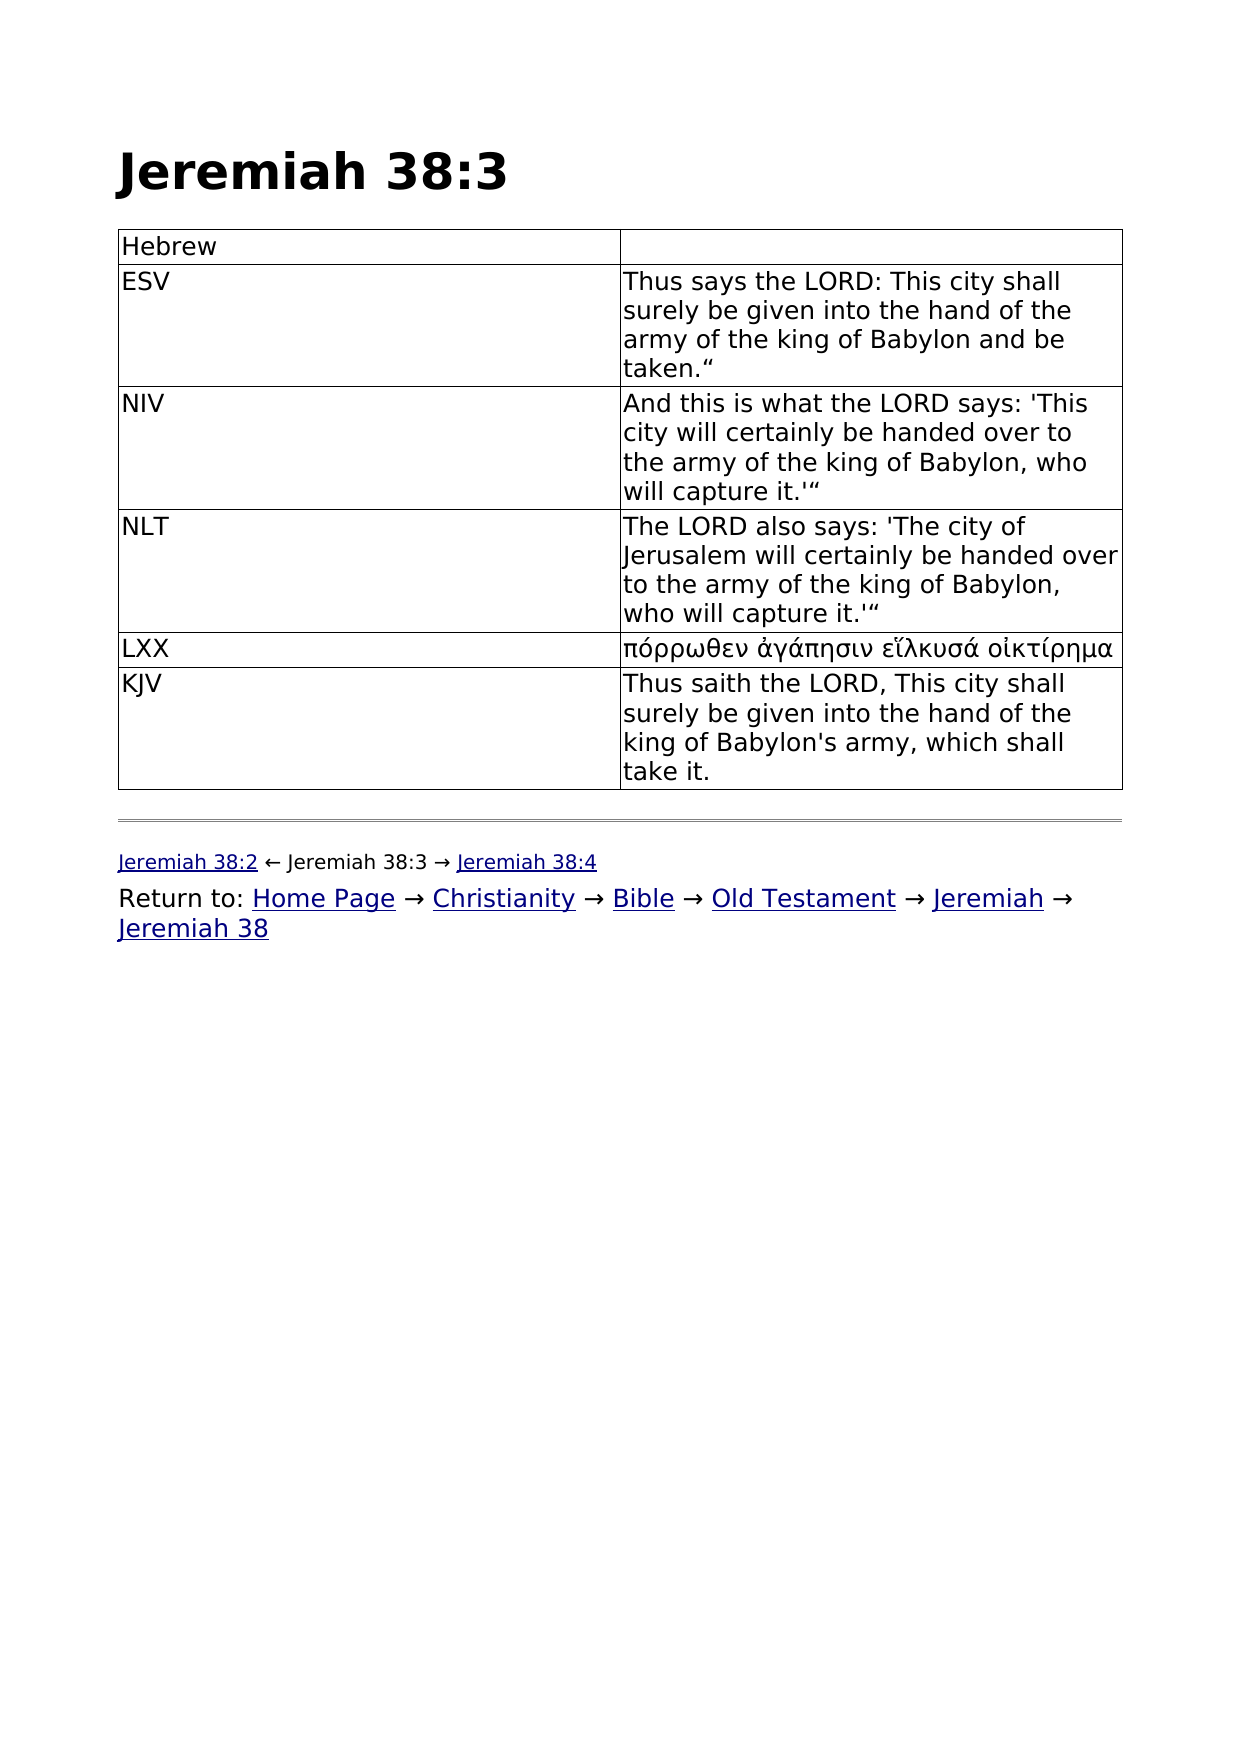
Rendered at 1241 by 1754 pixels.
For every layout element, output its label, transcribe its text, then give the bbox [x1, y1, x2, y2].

table_cell LXX [119, 633, 620, 667]
table_cell The LORD also says: 'The city of Jerusalem will certainly be handed over to the army of the king of Babylon, who will capture it.'“ [621, 510, 1122, 632]
table_cell Thus says the LORD: This city shall surely be given into the hand of the army of the king of Babylon and be taken.“ [621, 265, 1122, 386]
table_cell And this is what the LORD says: 'This city will certainly be handed over to the army of the king of Babylon, who will capture it.'“ [621, 387, 1122, 509]
subtitle Jeremiah 38:3 [118, 143, 1122, 201]
text Jeremiah 38:2 ← Jeremiah 38:3 → Jeremiah 38:4 [118, 851, 1122, 884]
table_cell NLT [119, 510, 620, 632]
table_cell πόρρωθεν ἀγάπησιν εἵλκυσά οἰκτίρημα [621, 633, 1122, 667]
table_cell Thus saith the LORD, This city shall surely be given into the hand of the king of Babylon's army, which shall take it. [621, 668, 1122, 789]
table_cell NIV [119, 387, 620, 509]
table_header [621, 230, 1122, 264]
table_cell ESV [119, 265, 620, 386]
table_cell KJV [119, 668, 620, 789]
table_header Hebrew [119, 230, 620, 264]
text Return to: Home Page → Christianity → Bible → Old Testament → Jeremiah → Jeremiah 38 [118, 884, 1122, 943]
